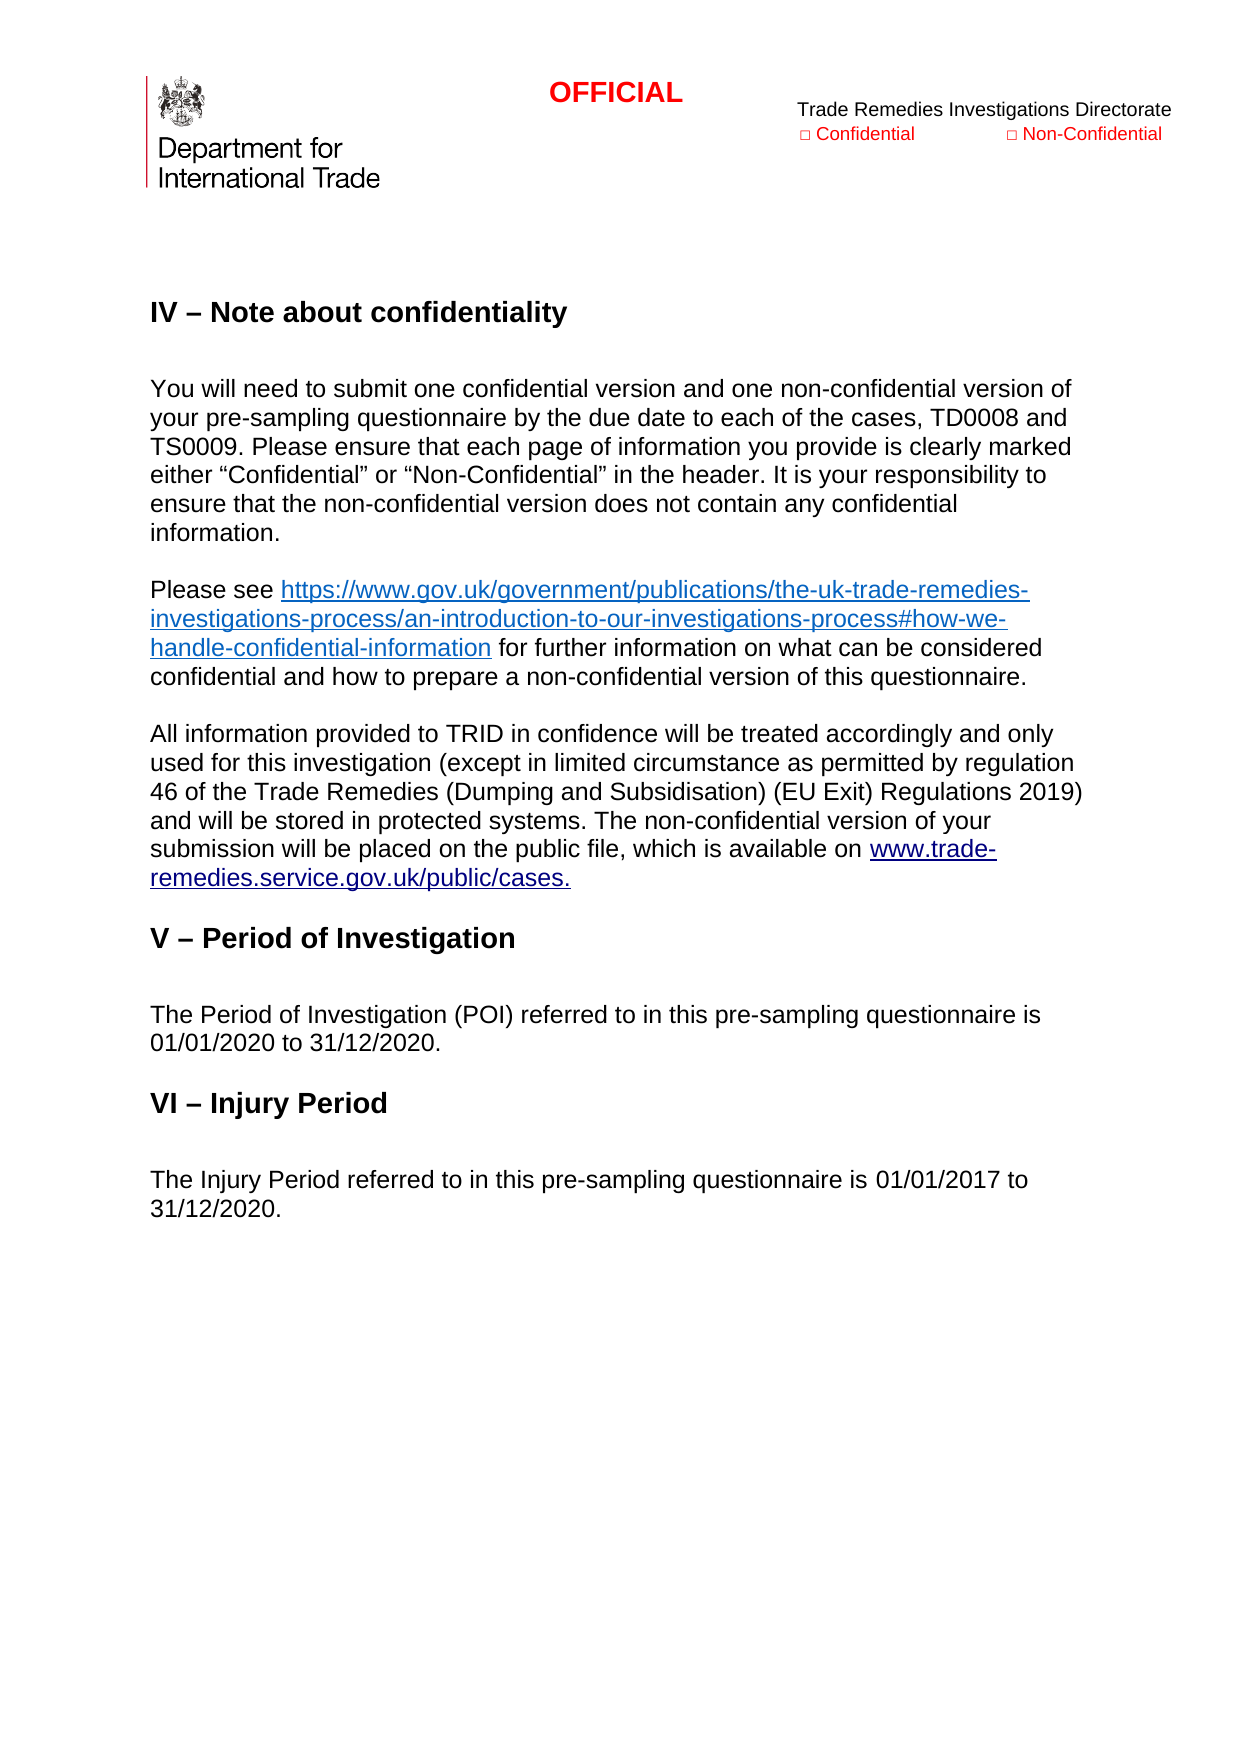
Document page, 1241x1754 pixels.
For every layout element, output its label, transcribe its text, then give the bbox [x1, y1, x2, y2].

subtitle VI – Injury Period [150, 1086, 1090, 1119]
text All information provided to TRID in confidence will be treated accordingly and only used for this investigation (except in limited circumstance as permitted by regulation 46 of the Trade Remedies (Dumping and Subsidisation) (EU Exit) Regulations 2019) and will be stored in protected systems. The non-confidential version of your submission will be placed on the public file, which is available on www.trade-remedies.service.gov.uk/public/cases. [150, 719, 1090, 892]
text The Period of Investigation (POI) referred to in this pre-sampling questionnaire is 01/01/2020 to 31/12/2020. [150, 999, 1090, 1057]
subtitle IV – Note about confidentiality [150, 295, 1090, 329]
text Please see https://www.gov.uk/government/publications/the-uk-trade-remedies-investigations-process/an-introduction-to-our-investigations-process#how-we-handle-confidential-information for further information on what can be considered confidential and how to prepare a non-confidential version of this questionnaire. [150, 576, 1090, 691]
text You will need to submit one confidential version and one non-confidential version of your pre-sampling questionnaire by the due date to each of the cases, TD0008 and TS0009. Please ensure that each page of information you provide is clearly marked either “Confidential” or “Non-Confidential” in the header. It is your responsibility to ensure that the non-confidential version does not contain any confidential information. [150, 374, 1090, 547]
subtitle V – Period of Investigation [150, 921, 1090, 954]
text The Injury Period referred to in this pre-sampling questionnaire is 01/01/2017 to 31/12/2020. [150, 1165, 1090, 1222]
